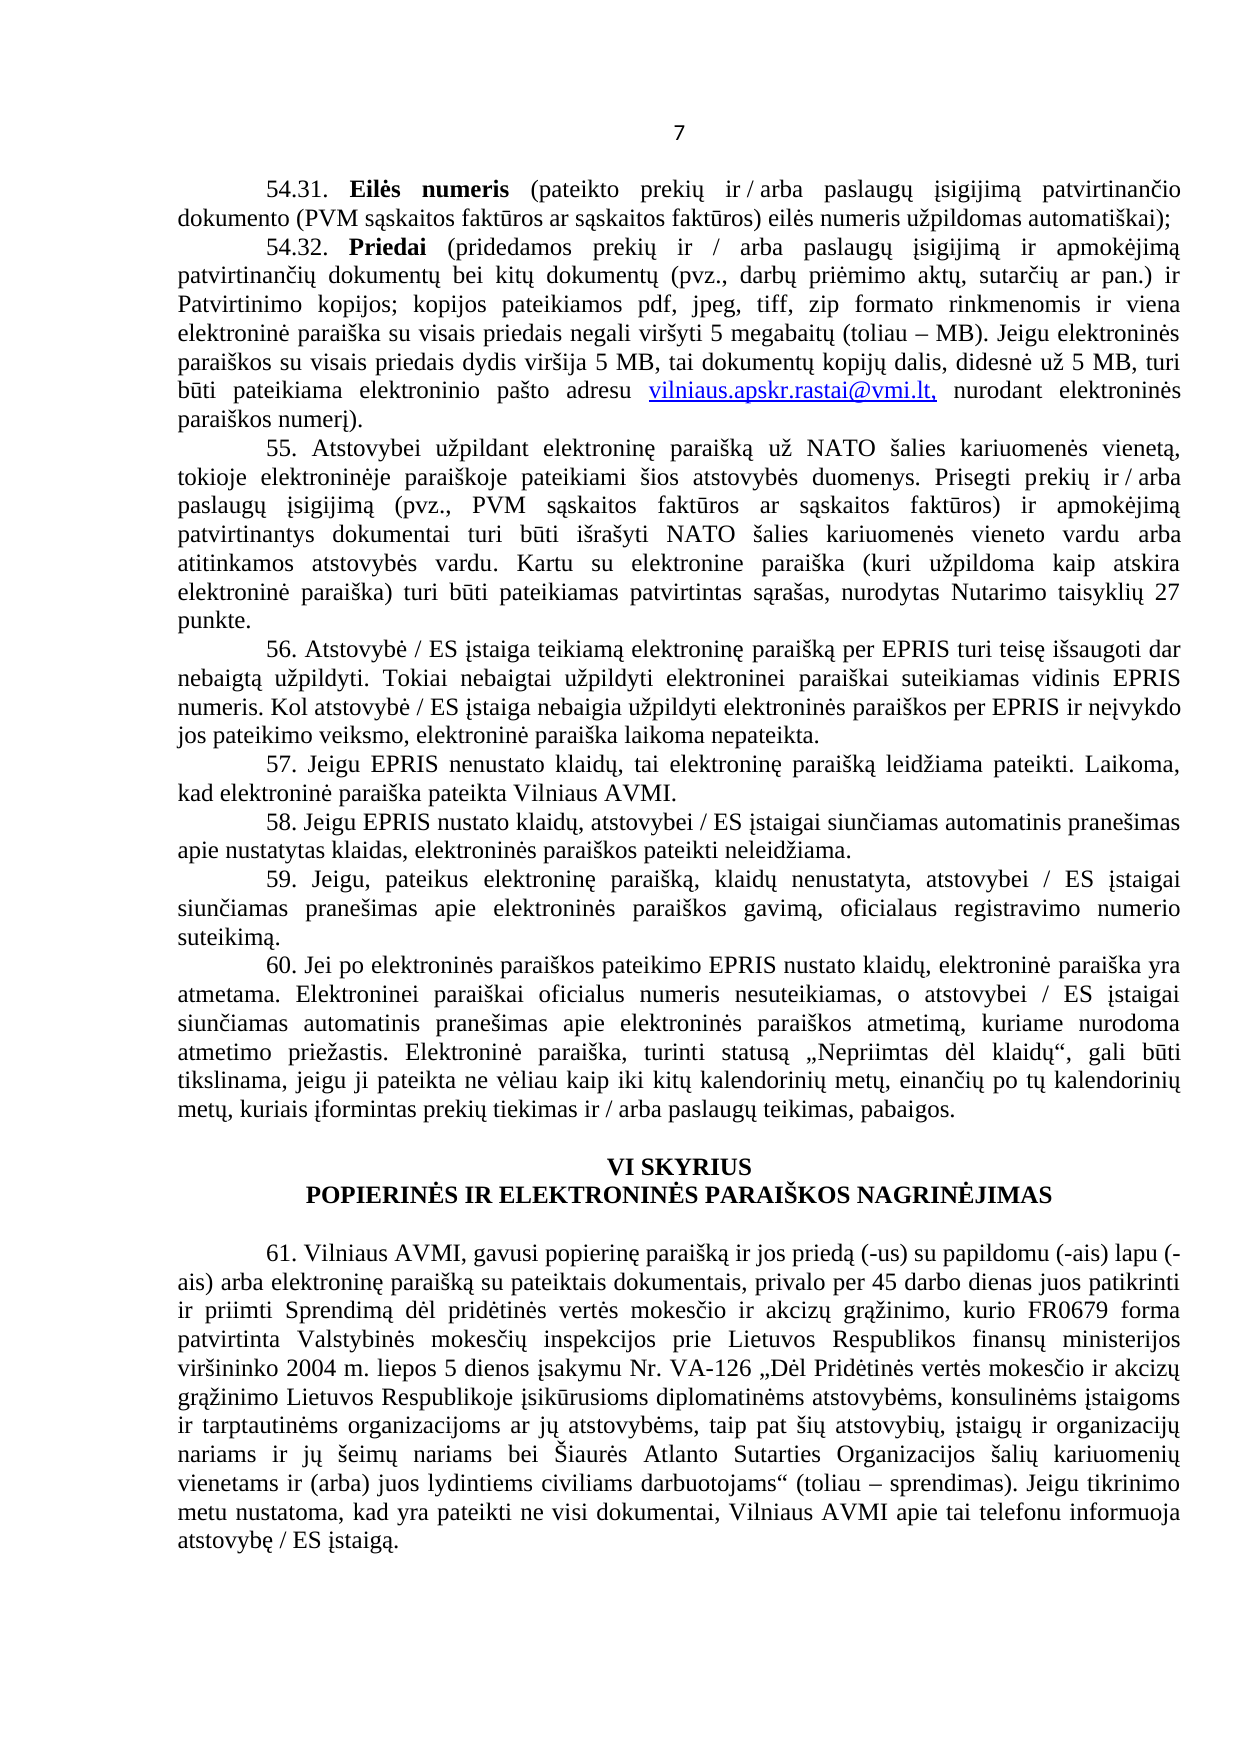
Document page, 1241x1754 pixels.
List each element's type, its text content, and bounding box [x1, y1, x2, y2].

text 60. Jei po elektroninės paraiškos pateikimo EPRIS nustato klaidų, elektroninė paraiška yra atmetama. Elektroninei paraiškai oficialus numeris nesuteikiamas, o atstovybei / ES įstaigai siunčiamas automatinis pranešimas apie elektroninės paraiškos atmetimą, kuriame nurodoma atmetimo priežastis. Elektroninė paraiška, turinti statusą „Nepriimtas dėl klaidų“, gali būti tikslinama, jeigu ji pateikta ne vėliau kaip iki kitų kalendorinių metų, einančių po tų kalendorinių metų, kuriais įformintas prekių tiekimas ir / arba paslaugų teikimas, pabaigos. [177, 950, 1181, 1123]
text 59. Jeigu, pateikus elektroninę paraišką, klaidų nenustatyta, atstovybei / ES įstaigai siunčiamas pranešimas apie elektroninės paraiškos gavimą, oficialaus registravimo numerio suteikimą. [177, 864, 1181, 950]
text 55. Atstovybei užpildant elektroninę paraišką už NATO šalies kariuomenės vienetą, tokioje elektroninėje paraiškoje pateikiami šios atstovybės duomenys. Prisegti prekių ir / arba paslaugų įsigijimą (pvz., PVM sąskaitos faktūros ar sąskaitos faktūros) ir apmokėjimą patvirtinantys dokumentai turi būti išrašyti NATO šalies kariuomenės vieneto vardu arba atitinkamos atstovybės vardu. Kartu su elektronine paraiška (kuri užpildoma kaip atskira elektroninė paraiška) turi būti pateikiamas patvirtintas sąrašas, nurodytas Nutarimo taisyklių 27 punkte. [177, 433, 1181, 634]
text 61. Vilniaus AVMI, gavusi popierinę paraišką ir jos priedą (-us) su papildomu (-ais) lapu (-ais) arba elektroninę paraišką su pateiktais dokumentais, privalo per 45 darbo dienas juos patikrinti ir priimti Sprendimą dėl pridėtinės vertės mokesčio ir akcizų grąžinimo, kurio FR0679 forma patvirtinta Valstybinės mokesčių inspekcijos prie Lietuvos Respublikos finansų ministerijos viršininko 2004 m. liepos 5 dienos įsakymu Nr. VA-126 „Dėl Pridėtinės vertės mokesčio ir akcizų grąžinimo Lietuvos Respublikoje įsikūrusioms diplomatinėms atstovybėms, konsulinėms įstaigoms ir tarptautinėms organizacijoms ar jų atstovybėms, taip pat šių atstovybių, įstaigų ir organizacijų nariams ir jų šeimų nariams bei Šiaurės Atlanto Sutarties Organizacijos šalių kariuomenių vienetams ir (arba) juos lydintiems civiliams darbuotojams“ (toliau – sprendimas). Jeigu tikrinimo metu nustatoma, kad yra pateikti ne visi dokumentai, Vilniaus AVMI apie tai telefonu informuoja atstovybę / ES įstaigą. [177, 1238, 1181, 1554]
text 54.31. Eilės numeris (pateikto prekių ir / arba paslaugų įsigijimą patvirtinančio dokumento (PVM sąskaitos faktūros ar sąskaitos faktūros) eilės numeris užpildomas automatiškai); [177, 174, 1181, 232]
text 54.32. Priedai (pridedamos prekių ir / arba paslaugų įsigijimą ir apmokėjimą patvirtinančių dokumentų bei kitų dokumentų (pvz., darbų priėmimo aktų, sutarčių ar pan.) ir Patvirtinimo kopijos; kopijos pateikiamos pdf, jpeg, tiff, zip formato rinkmenomis ir viena elektroninė paraiška su visais priedais negali viršyti 5 megabaitų (toliau – MB). Jeigu elektroninės paraiškos su visais priedais dydis viršija 5 MB, tai dokumentų kopijų dalis, didesnė už 5 MB, turi būti pateikiama elektroninio pašto adresu vilniaus.apskr.rastai@vmi.lt, nurodant elektroninės paraiškos numerį). [177, 232, 1181, 433]
text 58. Jeigu EPRIS nustato klaidų, atstovybei / ES įstaigai siunčiamas automatinis pranešimas apie nustatytas klaidas, elektroninės paraiškos pateikti neleidžiama. [177, 807, 1181, 864]
text 56. Atstovybė / ES įstaiga teikiamą elektroninę paraišką per EPRIS turi teisę išsaugoti dar nebaigtą užpildyti. Tokiai nebaigtai užpildyti elektroninei paraiškai suteikiamas vidinis EPRIS numeris. Kol atstovybė / ES įstaiga nebaigia užpildyti elektroninės paraiškos per EPRIS ir neįvykdo jos pateikimo veiksmo, elektroninė paraiška laikoma nepateikta. [177, 634, 1181, 749]
text VI SKYRIUS [177, 1152, 1181, 1180]
text POPIERINĖS IR ELEKTRONINĖS PARAIŠKOS NAGRINĖJIMAS [177, 1180, 1181, 1209]
text 57. Jeigu EPRIS nenustato klaidų, tai elektroninę paraišką leidžiama pateikti. Laikoma, kad elektroninė paraiška pateikta Vilniaus AVMI. [177, 749, 1181, 807]
